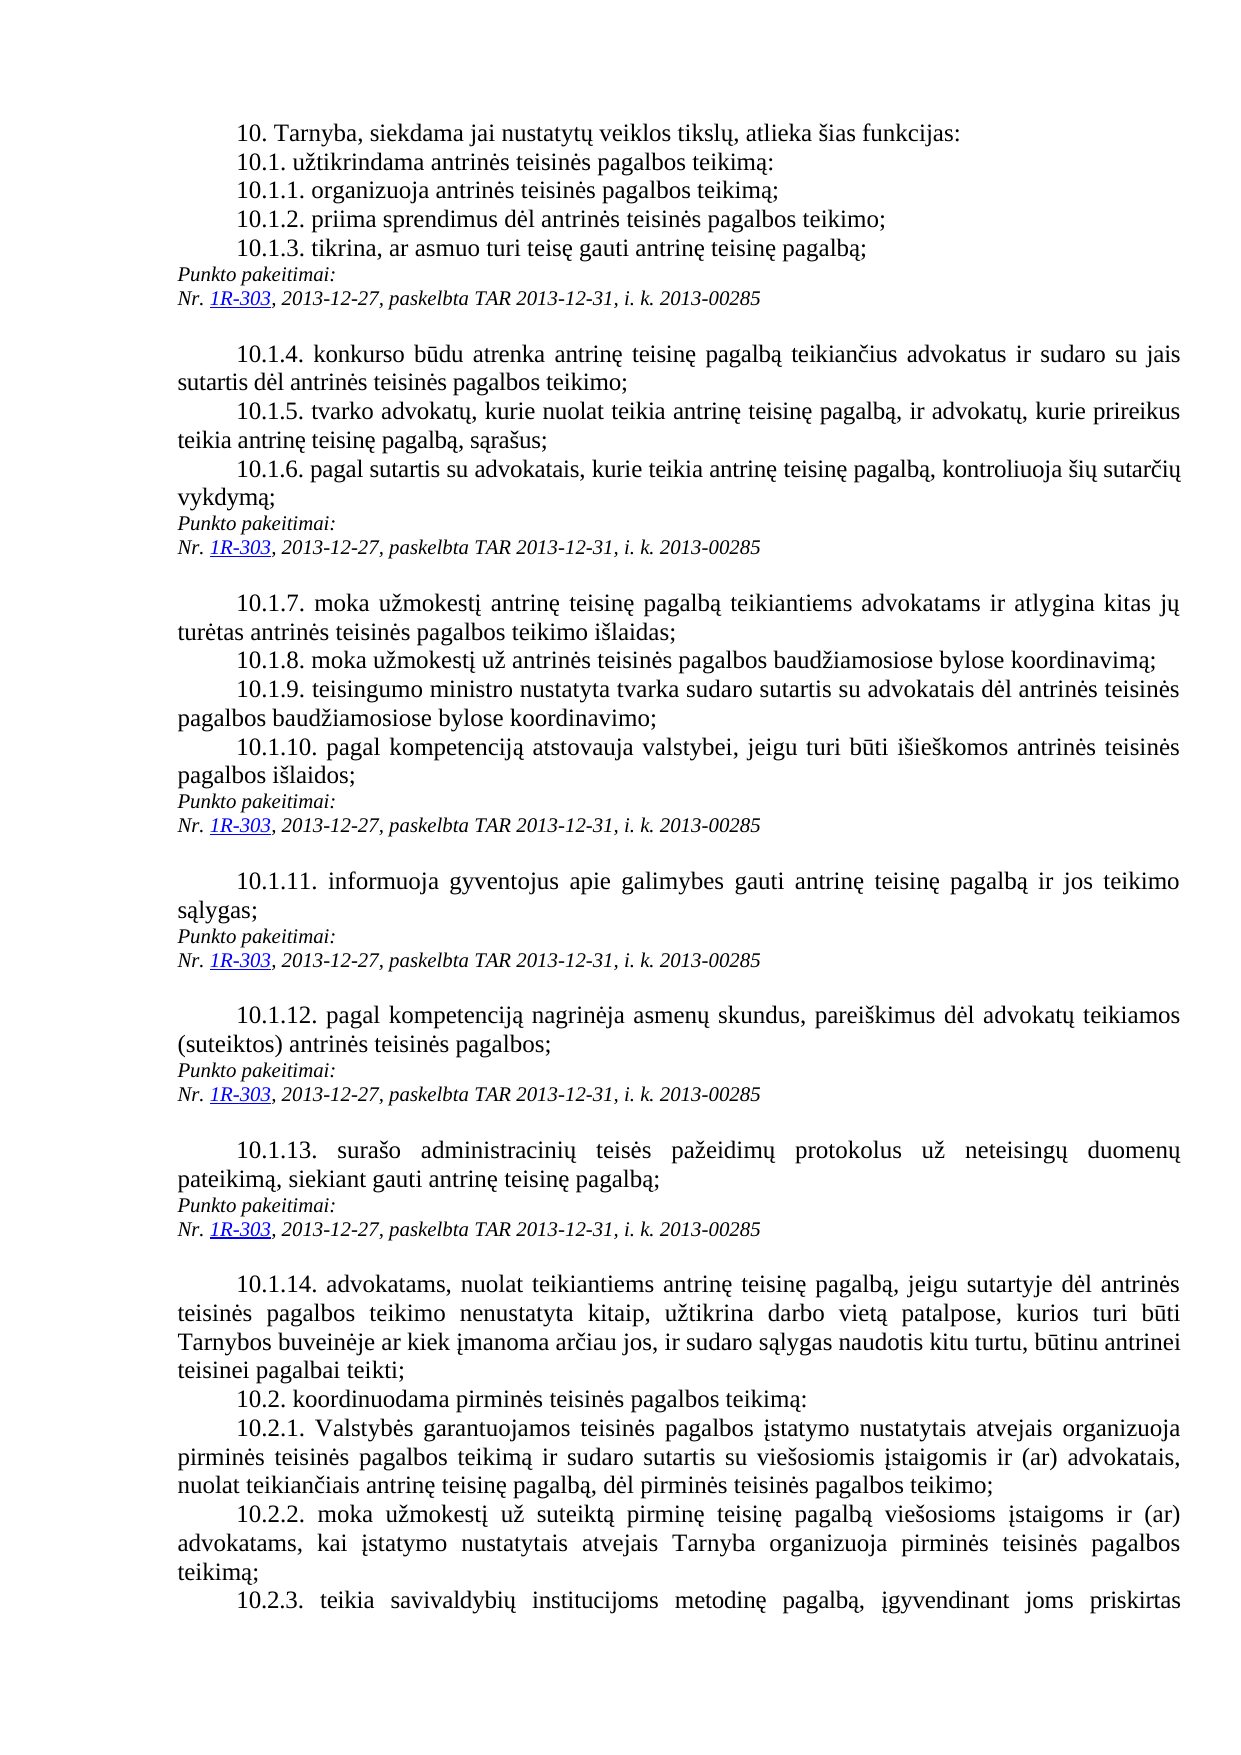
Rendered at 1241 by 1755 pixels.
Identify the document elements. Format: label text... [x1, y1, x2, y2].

text 10.1.4. konkurso būdu atrenka antrinę teisinę pagalbą teikiančius advokatus ir sudaro su jais sutartis dėl antrinės teisinės pagalbos teikimo; [177, 339, 1181, 396]
text Punkto pakeitimai: [177, 1058, 1181, 1082]
text 10.1.9. teisingumo ministro nustatyta tvarka sudaro sutartis su advokatais dėl antrinės teisinės pagalbos baudžiamosiose bylose koordinavimo; [177, 674, 1181, 732]
text Nr. 1R-303, 2013-12-27, paskelbta TAR 2013-12-31, i. k. 2013-00285 [177, 286, 1181, 310]
text 10.2.1. Valstybės garantuojamos teisinės pagalbos įstatymo nustatytais atvejais organizuoja pirminės teisinės pagalbos teikimą ir sudaro sutartis su viešosiomis įstaigomis ir (ar) advokatais, nuolat teikiančiais antrinę teisinę pagalbą, dėl pirminės teisinės pagalbos teikimo; [177, 1413, 1181, 1499]
text 10.1.12. pagal kompetenciją nagrinėja asmenų skundus, pareiškimus dėl advokatų teikiamos (suteiktos) antrinės teisinės pagalbos; [177, 1001, 1181, 1058]
text Punkto pakeitimai: [177, 924, 1181, 948]
text 10.1. užtikrindama antrinės teisinės pagalbos teikimą: [177, 147, 1181, 176]
text 10.1.11. informuoja gyventojus apie galimybes gauti antrinę teisinę pagalbą ir jos teikimo sąlygas; [177, 866, 1181, 924]
text Punkto pakeitimai: [177, 789, 1181, 813]
text 10.1.10. pagal kompetenciją atstovauja valstybei, jeigu turi būti išieškomos antrinės teisinės pagalbos išlaidos; [177, 732, 1181, 789]
text 10.1.8. moka užmokestį už antrinės teisinės pagalbos baudžiamosiose bylose koordinavimą; [177, 646, 1181, 674]
text 10.1.6. pagal sutartis su advokatais, kurie teikia antrinę teisinę pagalbą, kontroliuoja šių sutarčių vykdymą; [177, 454, 1181, 511]
text Nr. 1R-303, 2013-12-27, paskelbta TAR 2013-12-31, i. k. 2013-00285 [177, 1217, 1181, 1241]
text 10.2. koordinuodama pirminės teisinės pagalbos teikimą: [177, 1384, 1181, 1413]
text 10.1.14. advokatams, nuolat teikiantiems antrinę teisinę pagalbą, jeigu sutartyje dėl antrinės teisinės pagalbos teikimo nenustatyta kitaip, užtikrina darbo vietą patalpose, kurios turi būti Tarnybos buveinėje ar kiek įmanoma arčiau jos, ir sudaro sąlygas naudotis kitu turtu, būtinu antrinei teisinei pagalbai teikti; [177, 1269, 1181, 1384]
text Punkto pakeitimai: [177, 511, 1181, 535]
text 10.1.2. priima sprendimus dėl antrinės teisinės pagalbos teikimo; [177, 204, 1181, 233]
text 10.1.13. surašo administracinių teisės pažeidimų protokolus už neteisingų duomenų pateikimą, siekiant gauti antrinę teisinę pagalbą; [177, 1135, 1181, 1192]
text Nr. 1R-303, 2013-12-27, paskelbta TAR 2013-12-31, i. k. 2013-00285 [177, 535, 1181, 559]
text Nr. 1R-303, 2013-12-27, paskelbta TAR 2013-12-31, i. k. 2013-00285 [177, 813, 1181, 837]
text Punkto pakeitimai: [177, 1192, 1181, 1217]
text 10.2.2. moka užmokestį už suteiktą pirminę teisinę pagalbą viešosioms įstaigoms ir (ar) advokatams, kai įstatymo nustatytais atvejais Tarnyba organizuoja pirminės teisinės pagalbos teikimą; [177, 1499, 1181, 1586]
text Nr. 1R-303, 2013-12-27, paskelbta TAR 2013-12-31, i. k. 2013-00285 [177, 1082, 1181, 1106]
text 10.1.5. tvarko advokatų, kurie nuolat teikia antrinę teisinę pagalbą, ir advokatų, kurie prireikus teikia antrinę teisinę pagalbą, sąrašus; [177, 396, 1181, 454]
text Punkto pakeitimai: [177, 262, 1181, 286]
text 10. Tarnyba, siekdama jai nustatytų veiklos tikslų, atlieka šias funkcijas: [177, 118, 1181, 147]
text Nr. 1R-303, 2013-12-27, paskelbta TAR 2013-12-31, i. k. 2013-00285 [177, 948, 1181, 972]
text 10.2.3. teikia savivaldybių institucijoms metodinę pagalbą, įgyvendinant joms priskirtas [177, 1586, 1181, 1614]
text 10.1.3. tikrina, ar asmuo turi teisę gauti antrinę teisinę pagalbą; [177, 233, 1181, 262]
text 10.1.1. organizuoja antrinės teisinės pagalbos teikimą; [177, 176, 1181, 204]
text 10.1.7. moka užmokestį antrinę teisinę pagalbą teikiantiems advokatams ir atlygina kitas jų turėtas antrinės teisinės pagalbos teikimo išlaidas; [177, 588, 1181, 646]
